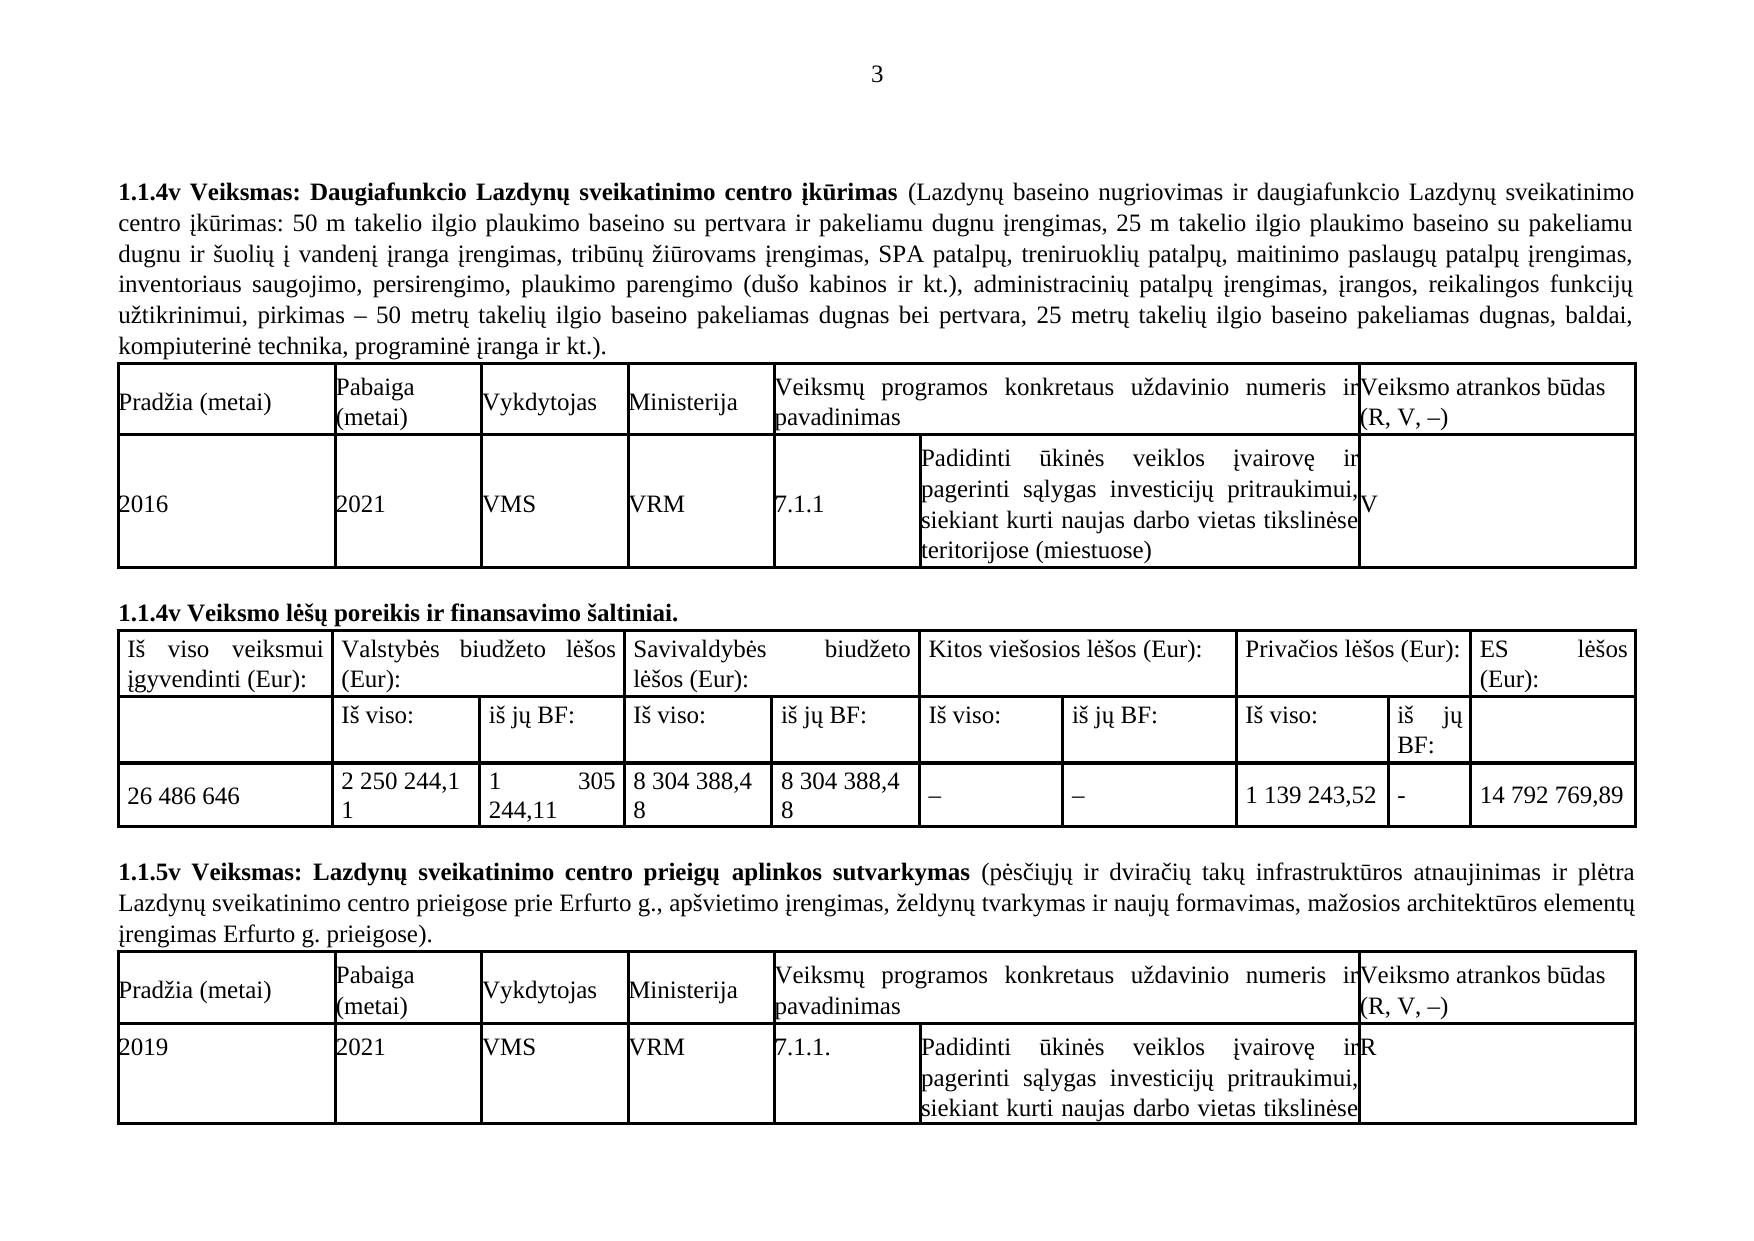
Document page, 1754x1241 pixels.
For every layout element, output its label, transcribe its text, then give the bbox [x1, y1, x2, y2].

table_header Veiksmo atrankos būdas (R, V, –) [1361, 953, 1634, 1022]
table_cell 1 139 243,52 [1238, 765, 1387, 825]
table_header Savivaldybės biudžeto lėšos (Eur): [626, 632, 918, 695]
table_cell R [1361, 1025, 1634, 1122]
table_cell Padidinti ūkinės veiklos įvairovę ir pagerinti sąlygas investicijų pritraukimui, siekiant kurti naujas darbo vietas tikslinėse teritorijose (miestuose) [922, 436, 1358, 566]
table_cell 2016 [120, 436, 334, 566]
text 1.1.4v Veiksmo lėšų poreikis ir finansavimo šaltiniai. [118, 598, 1636, 627]
table_cell – [1064, 765, 1235, 825]
table_cell 26 486 646 [120, 765, 331, 825]
table_cell iš jų BF: [481, 698, 623, 761]
table_cell 7.1.1 [776, 436, 919, 566]
table_cell 1 305 244,11 [481, 765, 623, 825]
table_cell [1472, 698, 1634, 761]
table_header Veiksmo atrankos būdas (R, V, –) [1361, 365, 1634, 433]
table_cell Padidinti ūkinės veiklos įvairovę ir pagerinti sąlygas investicijų pritraukimui, siekiant kurti naujas darbo vietas tikslinėse [922, 1025, 1358, 1122]
table_header Pradžia (metai) [120, 365, 334, 433]
table_header Pabaiga (metai) [337, 953, 480, 1022]
table_header Pabaiga (metai) [337, 365, 480, 433]
table_cell 2019 [120, 1025, 334, 1122]
table_cell 8 304 388,48 [626, 765, 770, 825]
table_header Veiksmų programos konkretaus uždavinio numeris ir pavadinimas [776, 365, 1358, 433]
table_cell 2021 [337, 436, 480, 566]
table_cell VRM [630, 436, 773, 566]
table_cell 2 250 244,11 [334, 765, 478, 825]
table_cell VMS [483, 1025, 627, 1122]
table_cell V [1361, 436, 1634, 566]
table_cell iš jų BF: [773, 698, 918, 761]
table_cell 2021 [337, 1025, 480, 1122]
table_cell Iš viso: [334, 698, 478, 761]
table_header Pradžia (metai) [120, 953, 334, 1022]
table_header Iš viso veiksmui įgyvendinti (Eur): [120, 632, 331, 695]
table_cell VRM [630, 1025, 773, 1122]
table_cell – [921, 765, 1061, 825]
table_cell [120, 698, 331, 761]
table_cell iš jų BF: [1064, 698, 1235, 761]
table_cell Iš viso: [1238, 698, 1387, 761]
table_header Vykdytojas [483, 365, 627, 433]
table_header Vykdytojas [483, 953, 627, 1022]
text 1.1.4v Veiksmas: Daugiafunkcio Lazdynų sveikatinimo centro įkūrimas (Lazdynų baseino nugriovimas ir daugiafunkcio Lazdynų sveikatinimo centro įkūrimas: 50 m takelio ilgio plaukimo baseino su pertvara ir pakeliamu dugnu įrengimas, 25 m takelio ilgio plaukimo baseino su pakeliamu dugnu ir šuolių į vandenį įranga įrengimas, tribūnų žiūrovams įrengimas, SPA patalpų, treniruoklių patalpų, maitinimo paslaugų patalpų įrengimas, inventoriaus saugojimo, persirengimo, plaukimo parengimo (dušo kabinos ir kt.), administracinių patalpų įrengimas, įrangos, reikalingos funkcijų užtikrinimui, pirkimas – 50 metrų takelių ilgio baseino pakeliamas dugnas bei pertvara, 25 metrų takelių ilgio baseino pakeliamas dugnas, baldai, kompiuterinė technika, programinė įranga ir kt.). [118, 177, 1635, 359]
text 1.1.5v Veiksmas: Lazdynų sveikatinimo centro prieigų aplinkos sutvarkymas (pėsčiųjų ir dviračių takų infrastruktūros atnaujinimas ir plėtra Lazdynų sveikatinimo centro prieigose prie Erfurto g., apšvietimo įrengimas, želdynų tvarkymas ir naujų formavimas, mažosios architektūros elementų įrengimas Erfurto g. prieigose). [118, 857, 1636, 948]
table_header ES lėšos (Eur): [1472, 632, 1634, 695]
table_cell Iš viso: [921, 698, 1061, 761]
table_cell VMS [483, 436, 627, 566]
table_cell 8 304 388,48 [773, 765, 918, 825]
table_cell 14 792 769,89 [1472, 765, 1634, 825]
table_cell iš jų BF: [1390, 698, 1469, 761]
table_header Valstybės biudžeto lėšos (Eur): [334, 632, 623, 695]
table_header Ministerija [630, 365, 773, 433]
table_cell 7.1.1. [776, 1025, 919, 1122]
table_header Ministerija [630, 953, 773, 1022]
table_header Kitos viešosios lėšos (Eur): [921, 632, 1235, 695]
table_cell - [1390, 765, 1469, 825]
table_header Privačios lėšos (Eur): [1238, 632, 1469, 695]
table_cell Iš viso: [626, 698, 770, 761]
table_header Veiksmų programos konkretaus uždavinio numeris ir pavadinimas [776, 953, 1358, 1022]
